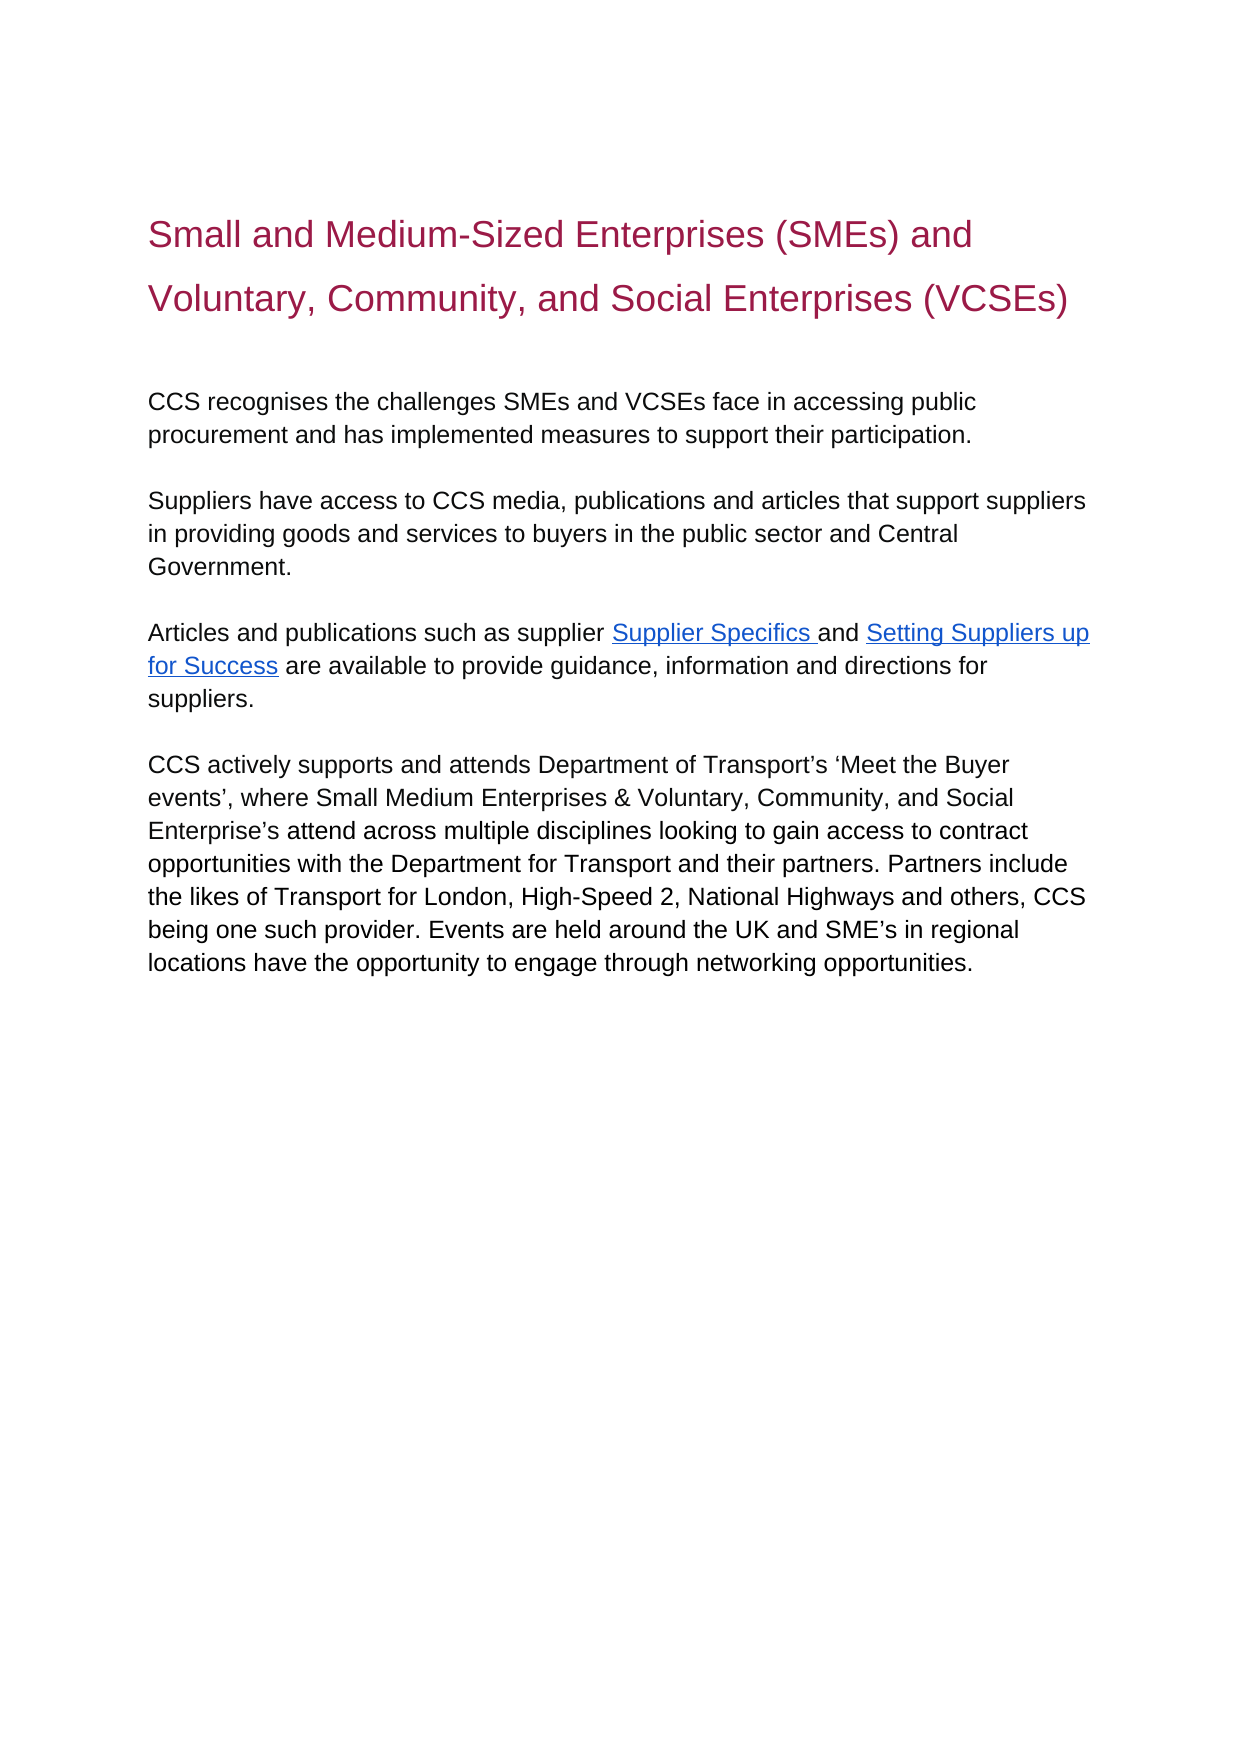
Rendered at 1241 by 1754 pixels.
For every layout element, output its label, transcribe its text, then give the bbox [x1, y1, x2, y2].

text CCS recognises the challenges SMEs and VCSEs face in accessing public procurement and has implemented measures to support their participation. [148, 387, 1090, 448]
subtitle Small and Medium-Sized Enterprises (SMEs) and Voluntary, Community, and Social Enterprises (VCSEs) [148, 212, 1090, 320]
text CCS actively supports and attends Department of Transport’s ‘Meet the Buyer events’, where Small Medium Enterprises & Voluntary, Community, and Social Enterprise’s attend across multiple disciplines looking to gain access to contract opportunities with the Department for Transport and their partners. Partners include the likes of Transport for London, High-Speed 2, National Highways and others, CCS being one such provider. Events are held around the UK and SME’s in regional locations have the opportunity to engage through networking opportunities. [148, 750, 1090, 977]
text Articles and publications such as supplier Supplier Specifics and Setting Suppliers up for Success are available to provide guidance, information and directions for suppliers. [148, 618, 1090, 713]
text Suppliers have access to CCS media, publications and articles that support suppliers in providing goods and services to buyers in the public sector and Central Government. [148, 486, 1090, 581]
